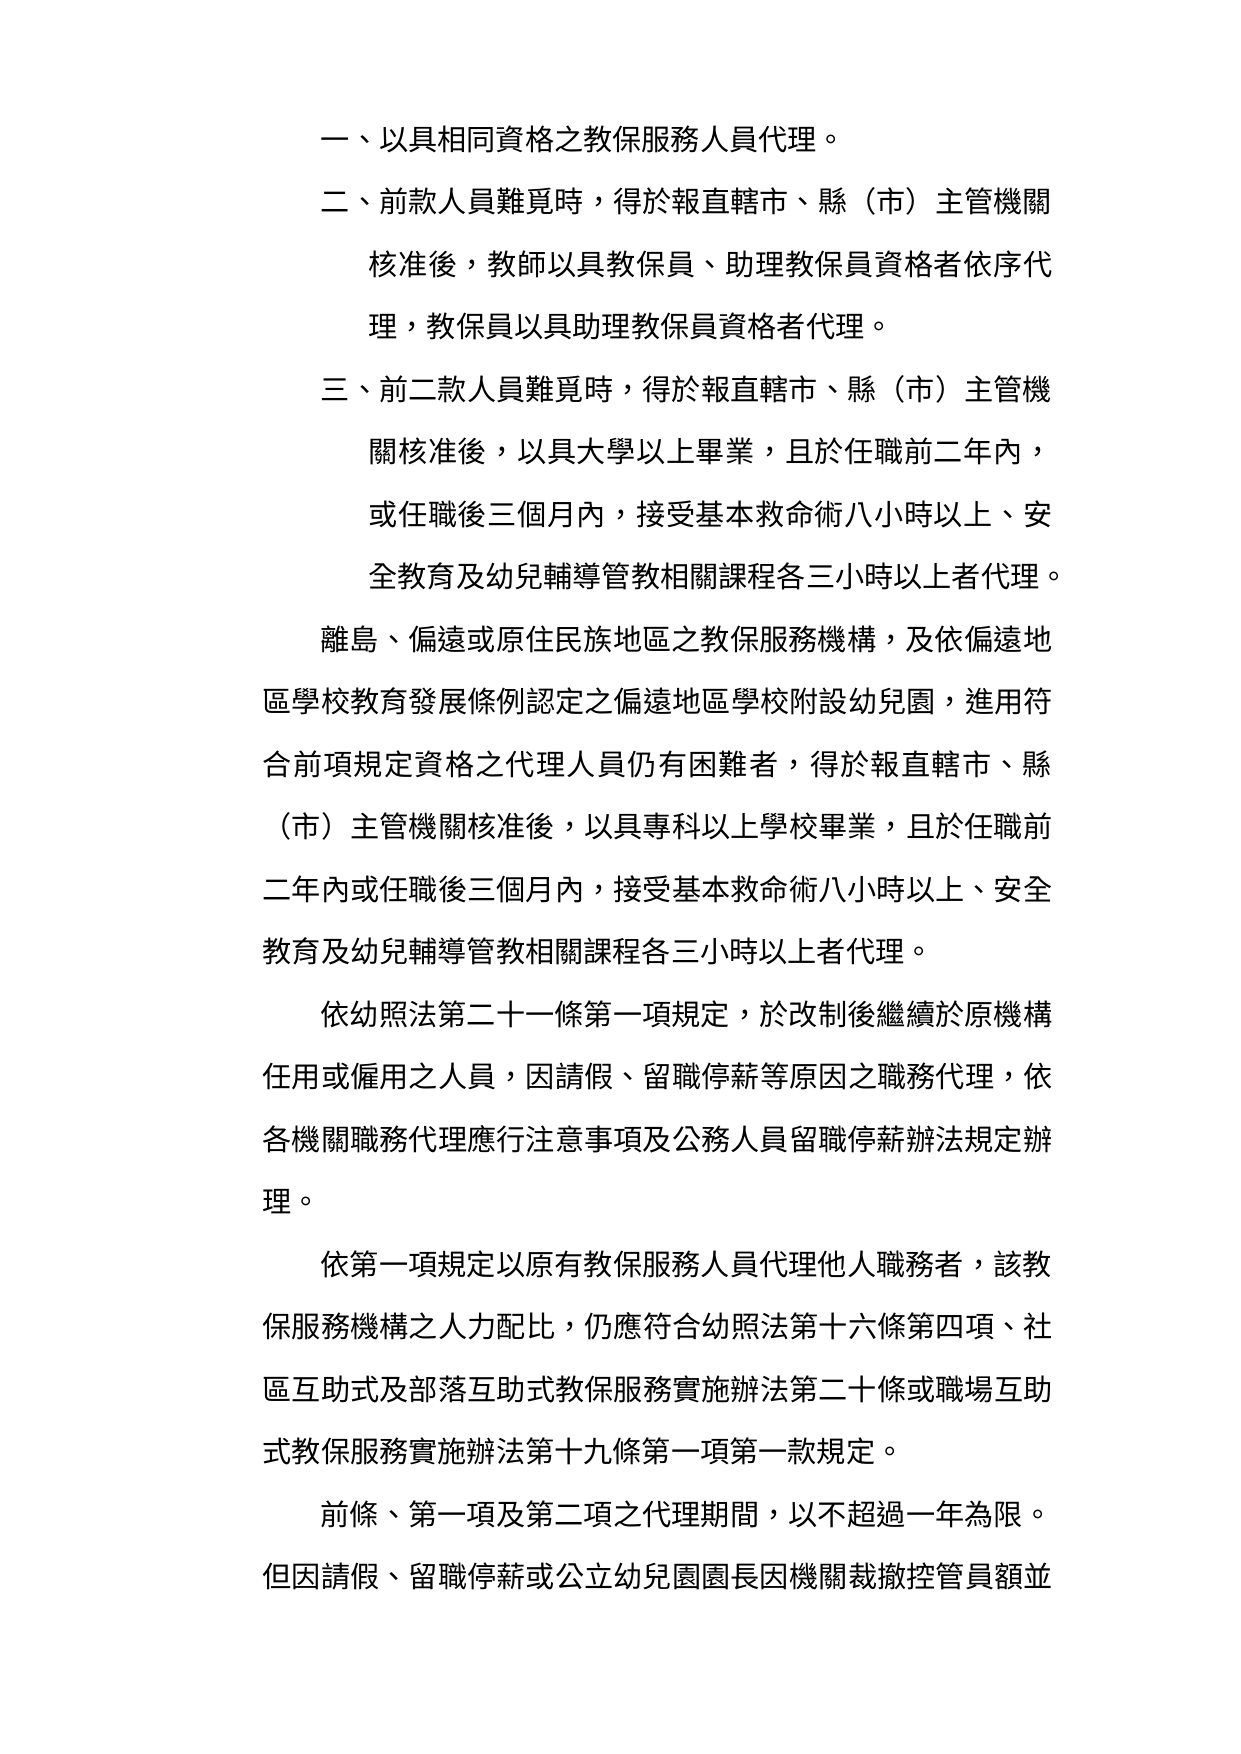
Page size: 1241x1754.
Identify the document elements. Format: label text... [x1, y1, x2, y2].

text 依第一項規定以原有教保服務人員代理他人職務者，該教保服務機構之人力配比，仍應符合幼照法第十六條第四項、社區互助式及部落互助式教保服務實施辦法第二十條或職場互助式教保服務實施辦法第十九條第一項第一款規定。 [262, 1221, 1053, 1471]
text 依幼照法第二十一條第一項規定，於改制後繼續於原機構任用或僱用之人員，因請假、留職停薪等原因之職務代理，依各機關職務代理應行注意事項及公務人員留職停薪辦法規定辦理。 [262, 971, 1053, 1221]
text 前條、第一項及第二項之代理期間，以不超過一年為限。但因請假、留職停薪或公立幼兒園園長因機關裁撤控管員額並 [262, 1471, 1053, 1596]
text 三、前二款人員難覓時，得於報直轄市、縣（市）主管機關核准後，以具大學以上畢業，且於任職前二年內，或任職後三個月內，接受基本救命術八小時以上、安全教育及幼兒輔導管教相關課程各三小時以上者代理。 [321, 346, 1053, 596]
text 二、前款人員難覓時，得於報直轄市、縣（市）主管機關核准後，教師以具教保員、助理教保員資格者依序代理，教保員以具助理教保員資格者代理。 [321, 158, 1053, 346]
text 離島、偏遠或原住民族地區之教保服務機構，及依偏遠地區學校教育發展條例認定之偏遠地區學校附設幼兒園，進用符合前項規定資格之代理人員仍有困難者，得於報直轄市、縣（市）主管機關核准後，以具專科以上學校畢業，且於任職前二年內或任職後三個月內，接受基本救命術八小時以上、安全教育及幼兒輔導管教相關課程各三小時以上者代理。 [262, 596, 1053, 971]
text 一、以具相同資格之教保服務人員代理。 [321, 96, 1053, 158]
